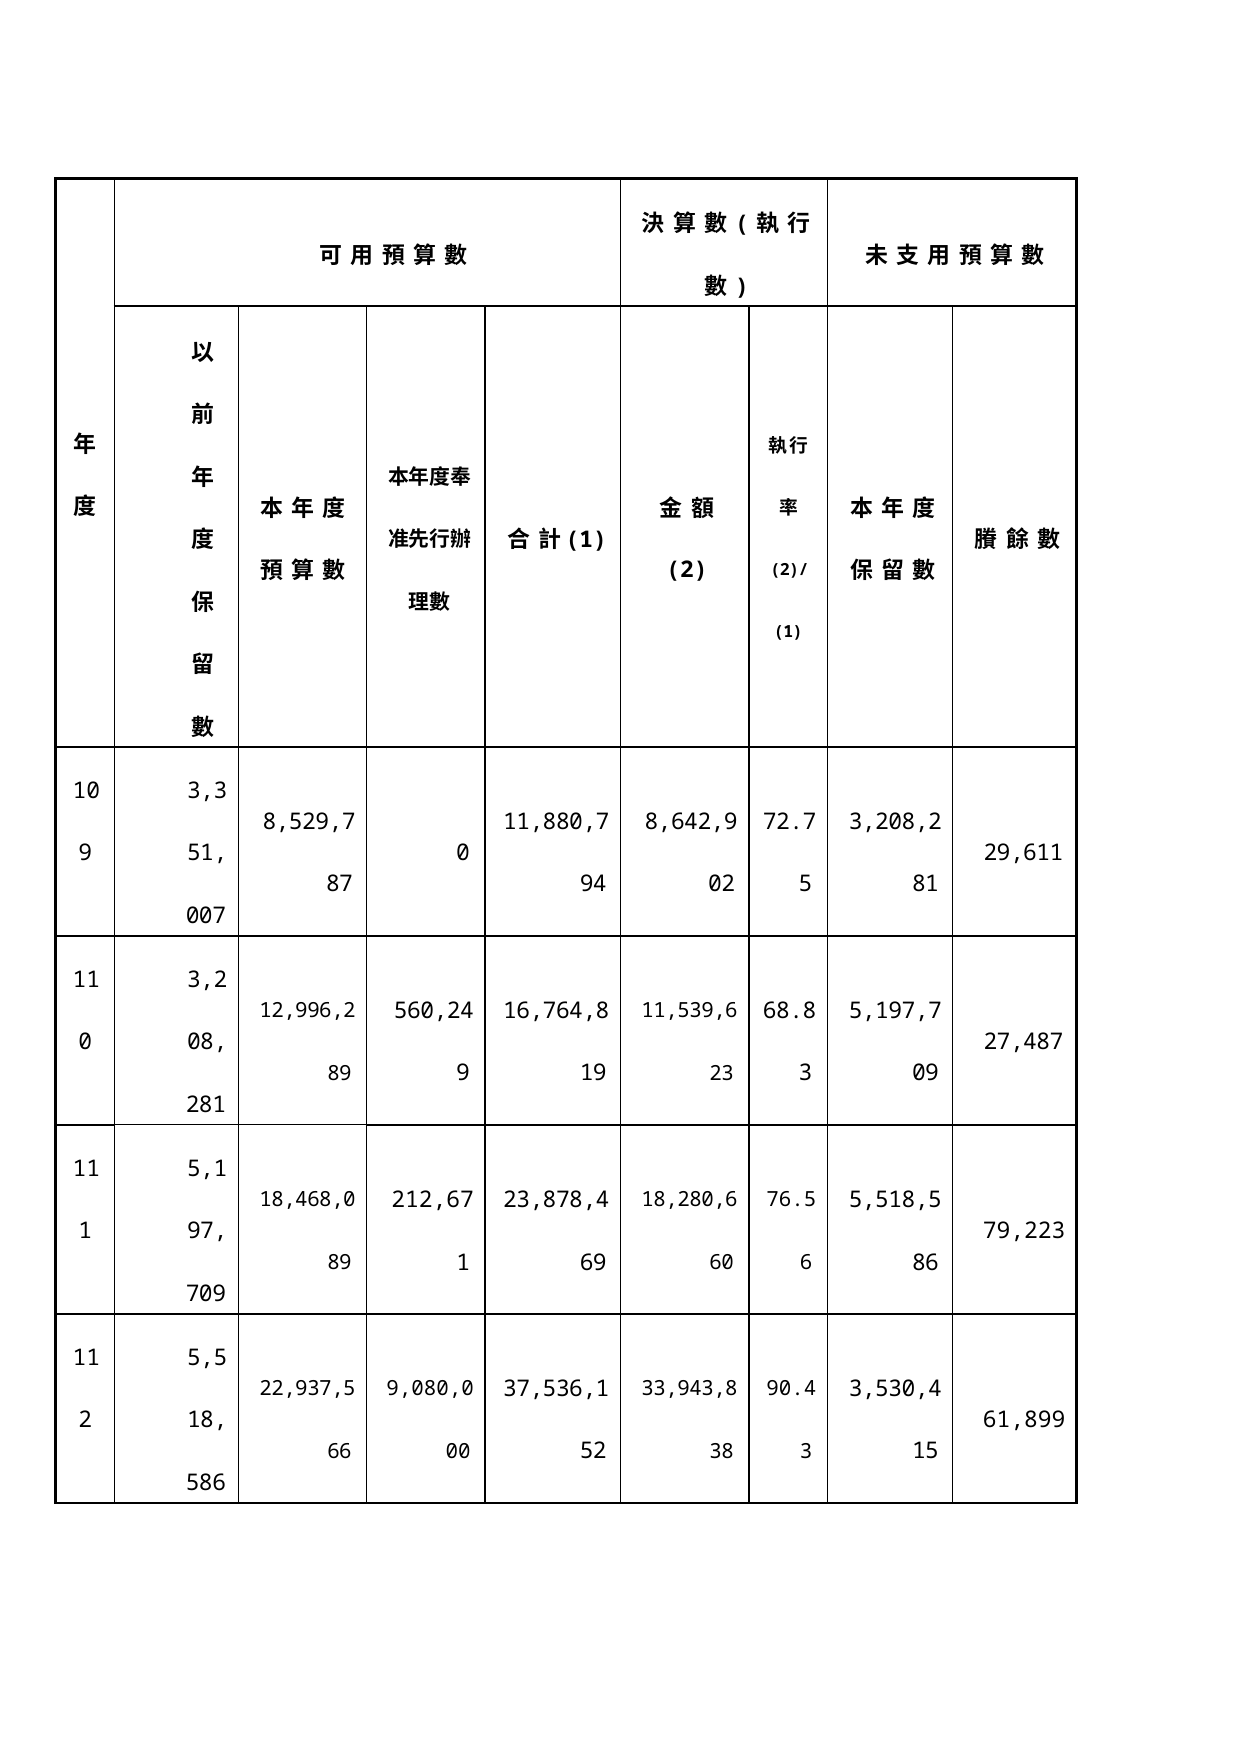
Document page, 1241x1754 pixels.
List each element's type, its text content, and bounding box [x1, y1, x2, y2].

table_cell 以前年度保 留 數 [115, 307, 238, 746]
table_cell 賸餘數 [953, 307, 1075, 746]
table_cell 110 [57, 937, 114, 1124]
table_cell 27,487 [953, 937, 1075, 1124]
table_cell 5,518,586 [115, 1315, 238, 1502]
table_cell 0 [367, 748, 484, 935]
table_cell 3,351,007 [115, 748, 238, 935]
table_cell 212,671 [367, 1126, 484, 1313]
table_cell 9,080,000 [367, 1315, 484, 1502]
table_cell 76.56 [750, 1126, 827, 1313]
table_cell 3,208,281 [115, 937, 238, 1124]
table_cell 33,943,838 [621, 1315, 748, 1502]
table_cell 68.83 [750, 937, 827, 1124]
table_cell 8,529,787 [239, 748, 366, 935]
table_cell 11,539,623 [621, 937, 748, 1124]
table_cell 金額(2) [621, 307, 748, 746]
table_cell 22,937,566 [239, 1315, 366, 1502]
table_cell 3,530,415 [828, 1315, 952, 1502]
table_cell 本年度 保留數 [828, 307, 952, 746]
table_cell 5,197,709 [828, 937, 952, 1124]
table_cell 72.75 [750, 748, 827, 935]
table_header 年度 [57, 180, 114, 746]
table_cell 112 [57, 1315, 114, 1502]
table_cell 560,249 [367, 937, 484, 1124]
table_cell 18,468,089 [239, 1125, 366, 1313]
table_cell 11,880,794 [486, 748, 620, 935]
table_cell 本年度 預算數 [239, 307, 366, 746]
table_cell 合計(1) [486, 307, 620, 746]
table_cell 5,518,586 [828, 1126, 952, 1313]
table_header 可用預算數 [115, 180, 620, 305]
table_cell 本年度奉准先行辦理數 [367, 307, 484, 746]
table_cell 61,899 [953, 1315, 1075, 1502]
table_cell 111 [57, 1126, 114, 1313]
table_cell 23,878,469 [486, 1126, 620, 1313]
table_cell 18,280,660 [621, 1126, 748, 1313]
table_cell 79,223 [953, 1126, 1075, 1313]
table_cell 3,208,281 [828, 748, 952, 935]
table_cell 5,197,709 [115, 1125, 238, 1313]
table_header 決算數(執行數) [621, 180, 827, 305]
table_cell 37,536,152 [486, 1315, 620, 1502]
table_cell 16,764,819 [486, 937, 620, 1124]
table_cell 90.43 [750, 1315, 827, 1502]
table_cell 執行率(2)/(1) [750, 307, 827, 746]
table_cell 8,642,902 [621, 748, 748, 935]
table_cell 29,611 [953, 748, 1075, 935]
table_cell 109 [57, 748, 114, 935]
table_header 未支用預算數 [828, 180, 1075, 305]
table_cell 12,996,289 [239, 937, 366, 1124]
